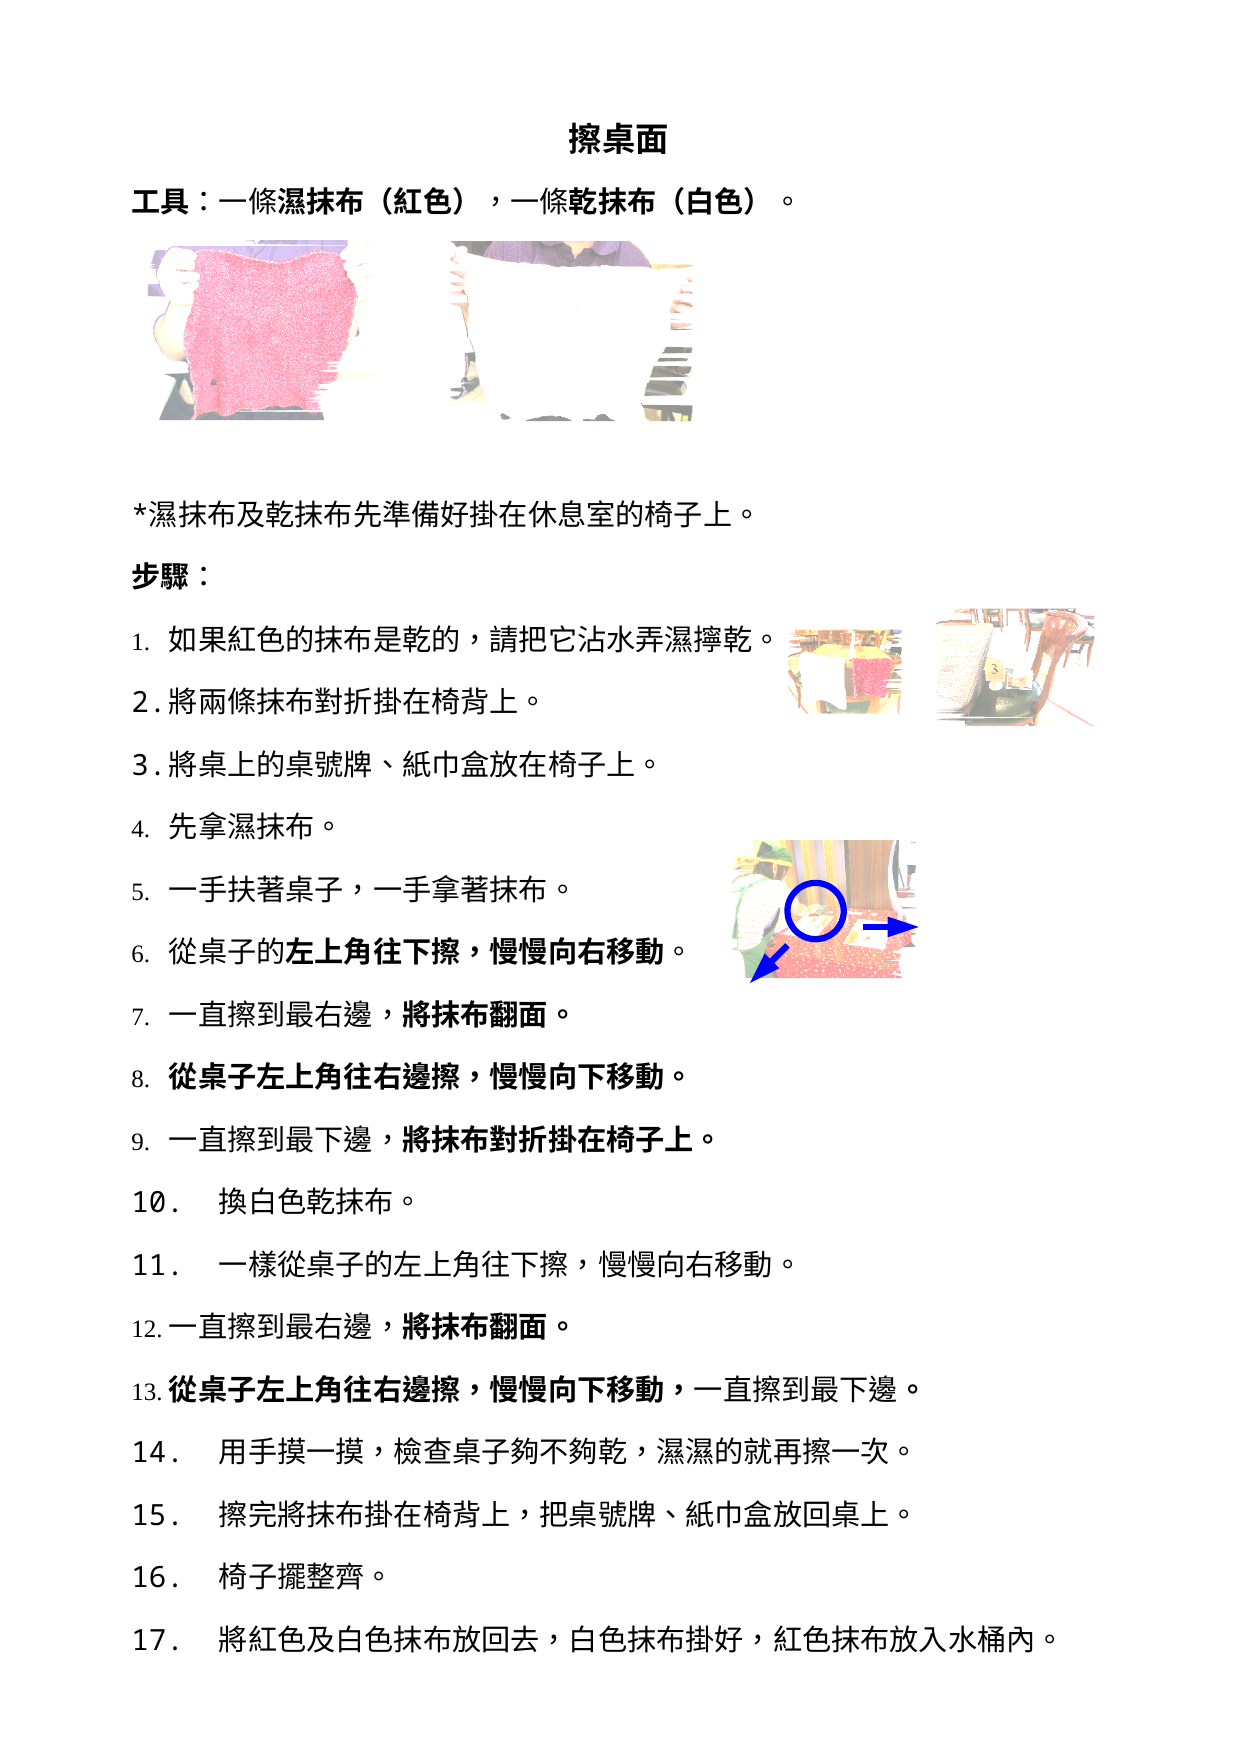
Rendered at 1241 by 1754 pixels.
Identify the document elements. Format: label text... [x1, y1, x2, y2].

list 椅子擺整齊。 [131, 1533, 1106, 1596]
list 從桌子的左上角往下擦，慢慢向右移動。 [131, 908, 744, 971]
text *濕抹布及乾抹布先準備好掛在休息室的椅子上。 [131, 471, 1106, 533]
list 用手摸一摸，檢查桌子夠不夠乾，濕濕的就再擦一次。 [131, 1408, 1106, 1471]
list 一手扶著桌子，一手拿著抹布。 [131, 846, 754, 908]
list [899, 846, 1106, 908]
list 一樣從桌子的左上角往下擦，慢慢向右移動。 [131, 1221, 1106, 1283]
text 擦桌面 [131, 96, 1106, 158]
text 步驟： [131, 533, 1106, 596]
list [1056, 658, 1106, 721]
text 工具：一條濕抹布（紅色），一條乾抹布（白色）。 [131, 158, 1106, 221]
list 從桌子左上角往右邊擦，慢慢向下移動，一直擦到最下邊。 [131, 1346, 1106, 1408]
list 換白色乾抹布。 [131, 1158, 1106, 1221]
list 將紅色及白色抹布放回去，白色抹布掛好，紅色抹布放入水桶內。 [131, 1596, 1106, 1658]
list 將桌上的桌號牌、紙巾盒放在椅子上。 [131, 721, 1106, 783]
list 如果紅色的抹布是乾的，請把它沾水弄濕擰乾。 [131, 596, 1106, 658]
list 先拿濕抹布。 [131, 783, 1106, 846]
list 將兩條抹布對折掛在椅背上。 [131, 658, 1006, 721]
list 從桌子左上角往右邊擦，慢慢向下移動。 [131, 1033, 1106, 1096]
list 一直擦到最下邊，將抹布對折掛在椅子上。 [131, 1096, 1106, 1158]
list 一直擦到最右邊，將抹布翻面。 [131, 971, 1106, 1033]
list 一直擦到最右邊，將抹布翻面。 [131, 1283, 1106, 1346]
list [893, 908, 1106, 971]
list 擦完將抹布掛在椅背上，把桌號牌、紙巾盒放回桌上。 [131, 1471, 1106, 1533]
